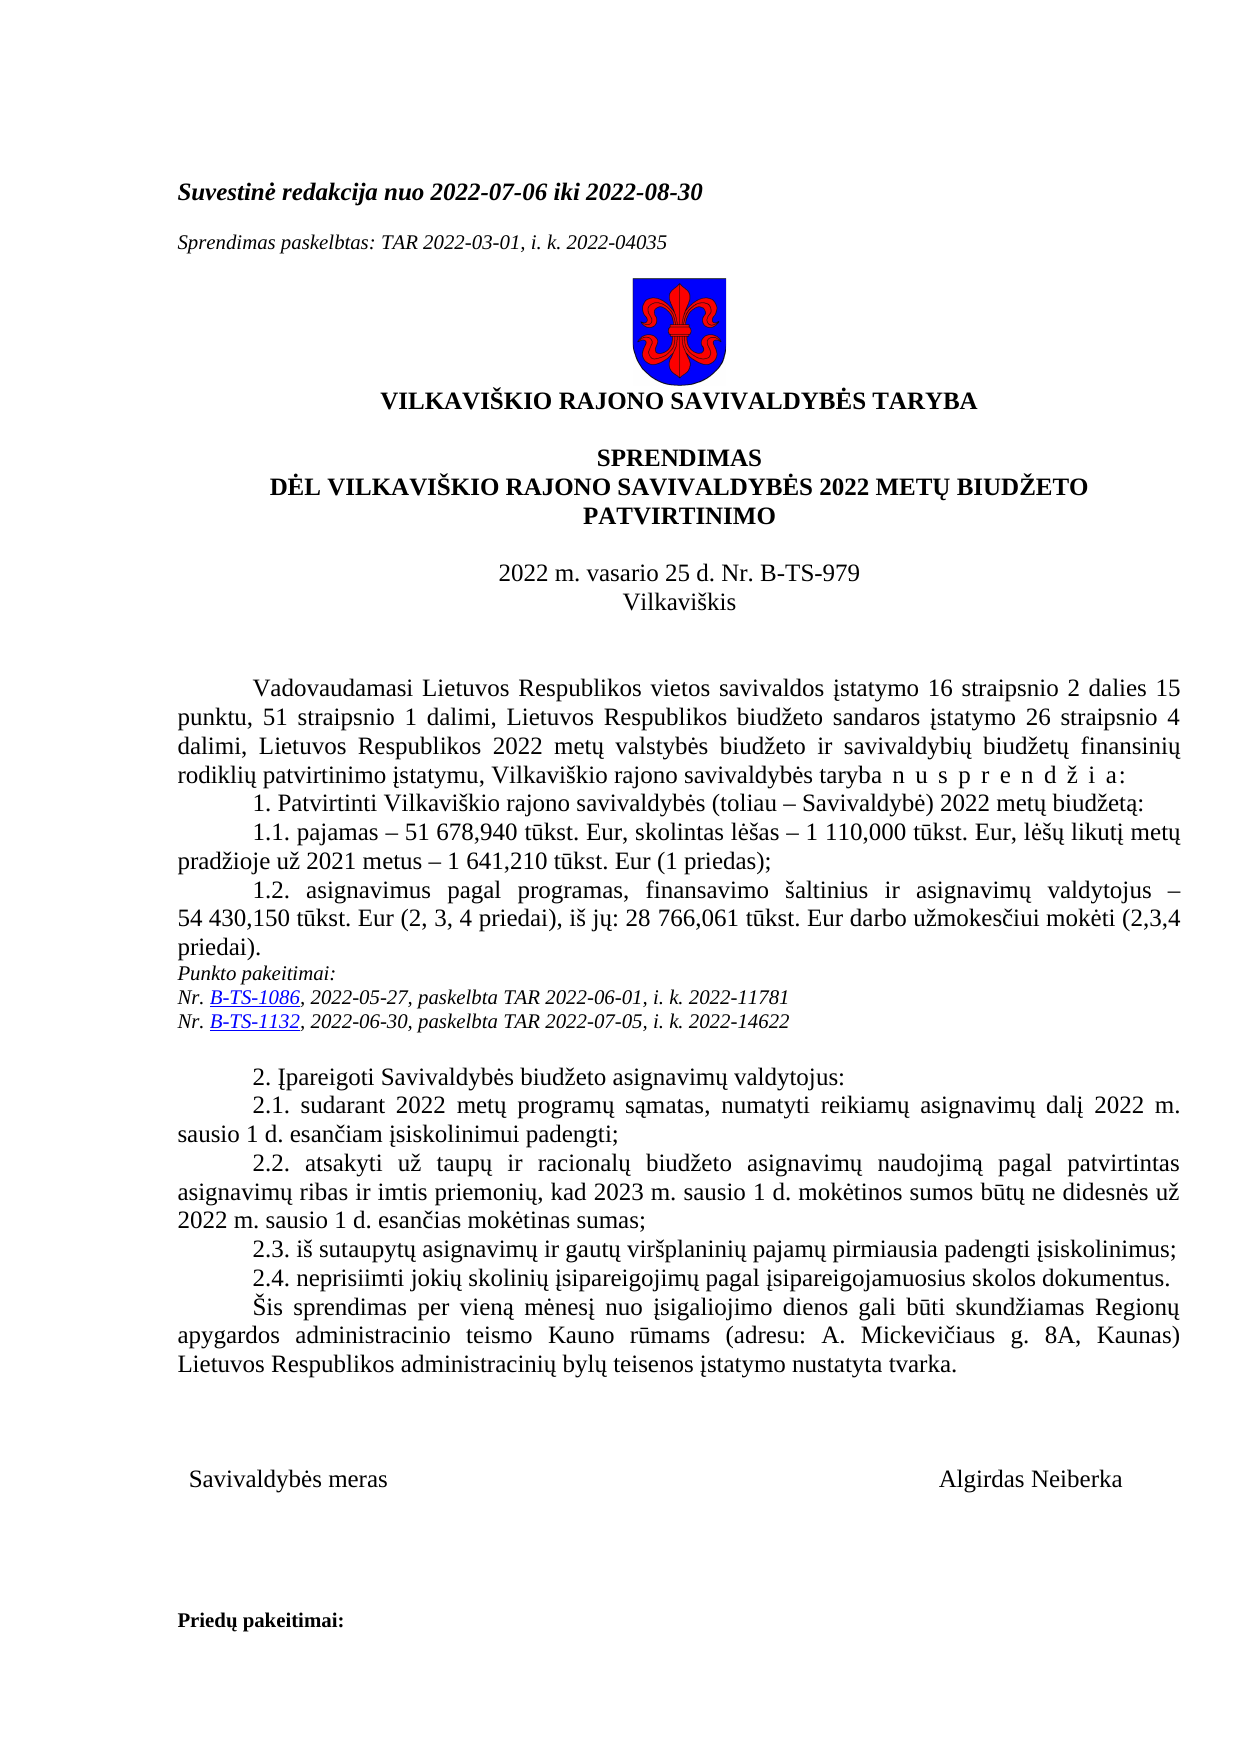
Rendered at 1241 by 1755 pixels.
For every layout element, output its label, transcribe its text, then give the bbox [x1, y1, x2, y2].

text Sprendimas paskelbtas: TAR 2022-03-01, i. k. 2022-04035 [177, 230, 1181, 254]
text 1. Patvirtinti Vilkaviškio rajono savivaldybės (toliau – Savivaldybė) 2022 metų biudžetą: [177, 788, 1181, 817]
text dėl vilkaviškio rajono savivaldybės 2022 metų biudžeto patvirtinimo [177, 472, 1181, 530]
text Suvestinė redakcija nuo 2022-07-06 iki 2022-08-30 [177, 177, 1181, 206]
text 2022 m. vasario 25 d. Nr. B-TS-979 [177, 558, 1181, 587]
text Nr. B-TS-1086, 2022-05-27, paskelbta TAR 2022-06-01, i. k. 2022-11781 [177, 985, 1181, 1009]
text Vilkaviškis [177, 587, 1181, 616]
text Nr. B-TS-1132, 2022-06-30, paskelbta TAR 2022-07-05, i. k. 2022-14622 [177, 1009, 1181, 1033]
text 2.3. iš sutaupytų asignavimų ir gautų viršplaninių pajamų pirmiausia padengti įsiskolinimus; [177, 1234, 1181, 1263]
text 2.4. neprisiimti jokių skolinių įsipareigojimų pagal įsipareigojamuosius skolos dokumentus. [177, 1263, 1181, 1292]
text 1.1. pajamas – 51 678,940 tūkst. Eur, skolintas lėšas – 1 110,000 tūkst. Eur, lėšų likutį metų pradžioje už 2021 metus – 1 641,210 tūkst. Eur (1 priedas); [177, 817, 1181, 875]
text SPRENDIMAS [177, 443, 1181, 472]
text Savivaldybės meras Algirdas Neiberka [188, 1464, 1181, 1493]
text 2.1. sudarant 2022 metų programų sąmatas, numatyti reikiamų asignavimų dalį 2022 m. sausio 1 d. esančiam įsiskolinimui padengti; [177, 1091, 1181, 1148]
text VILKAVIŠKIO RAJONO SAVIVALDYBĖS TARYBA [177, 386, 1181, 415]
text 2. Įpareigoti Savivaldybės biudžeto asignavimų valdytojus: [177, 1062, 1181, 1091]
text Punkto pakeitimai: [177, 961, 1181, 985]
text 2.2. atsakyti už taupų ir racionalų biudžeto asignavimų naudojimą pagal patvirtintas asignavimų ribas ir imtis priemonių, kad 2023 m. sausio 1 d. mokėtinos sumos būtų ne didesnės už 2022 m. sausio 1 d. esančias mokėtinas sumas; [177, 1148, 1181, 1234]
text Priedų pakeitimai: [177, 1608, 1181, 1632]
text Šis sprendimas per vieną mėnesį nuo įsigaliojimo dienos gali būti skundžiamas Regionų apygardos administracinio teismo Kauno rūmams (adresu: A. Mickevičiaus g. 8A, Kaunas) Lietuvos Respublikos administracinių bylų teisenos įstatymo nustatyta tvarka. [177, 1292, 1181, 1378]
text 1.2. asignavimus pagal programas, finansavimo šaltinius ir asignavimų valdytojus – 54 430,150 tūkst. Eur (2, 3, 4 priedai), iš jų: 28 766,061 tūkst. Eur darbo užmokesčiui mokėti (2,3,4 priedai). [177, 875, 1181, 961]
text Vadovaudamasi Lietuvos Respublikos vietos savivaldos įstatymo 16 straipsnio 2 dalies 15 punktu, 51 straipsnio 1 dalimi, Lietuvos Respublikos biudžeto sandaros įstatymo 26 straipsnio 4 dalimi, Lietuvos Respublikos 2022 metų valstybės biudžeto ir savivaldybių biudžetų finansinių rodiklių patvirtinimo įstatymu, Vilkaviškio rajono savivaldybės taryba n u s p r e n d ž i a: [177, 673, 1181, 788]
